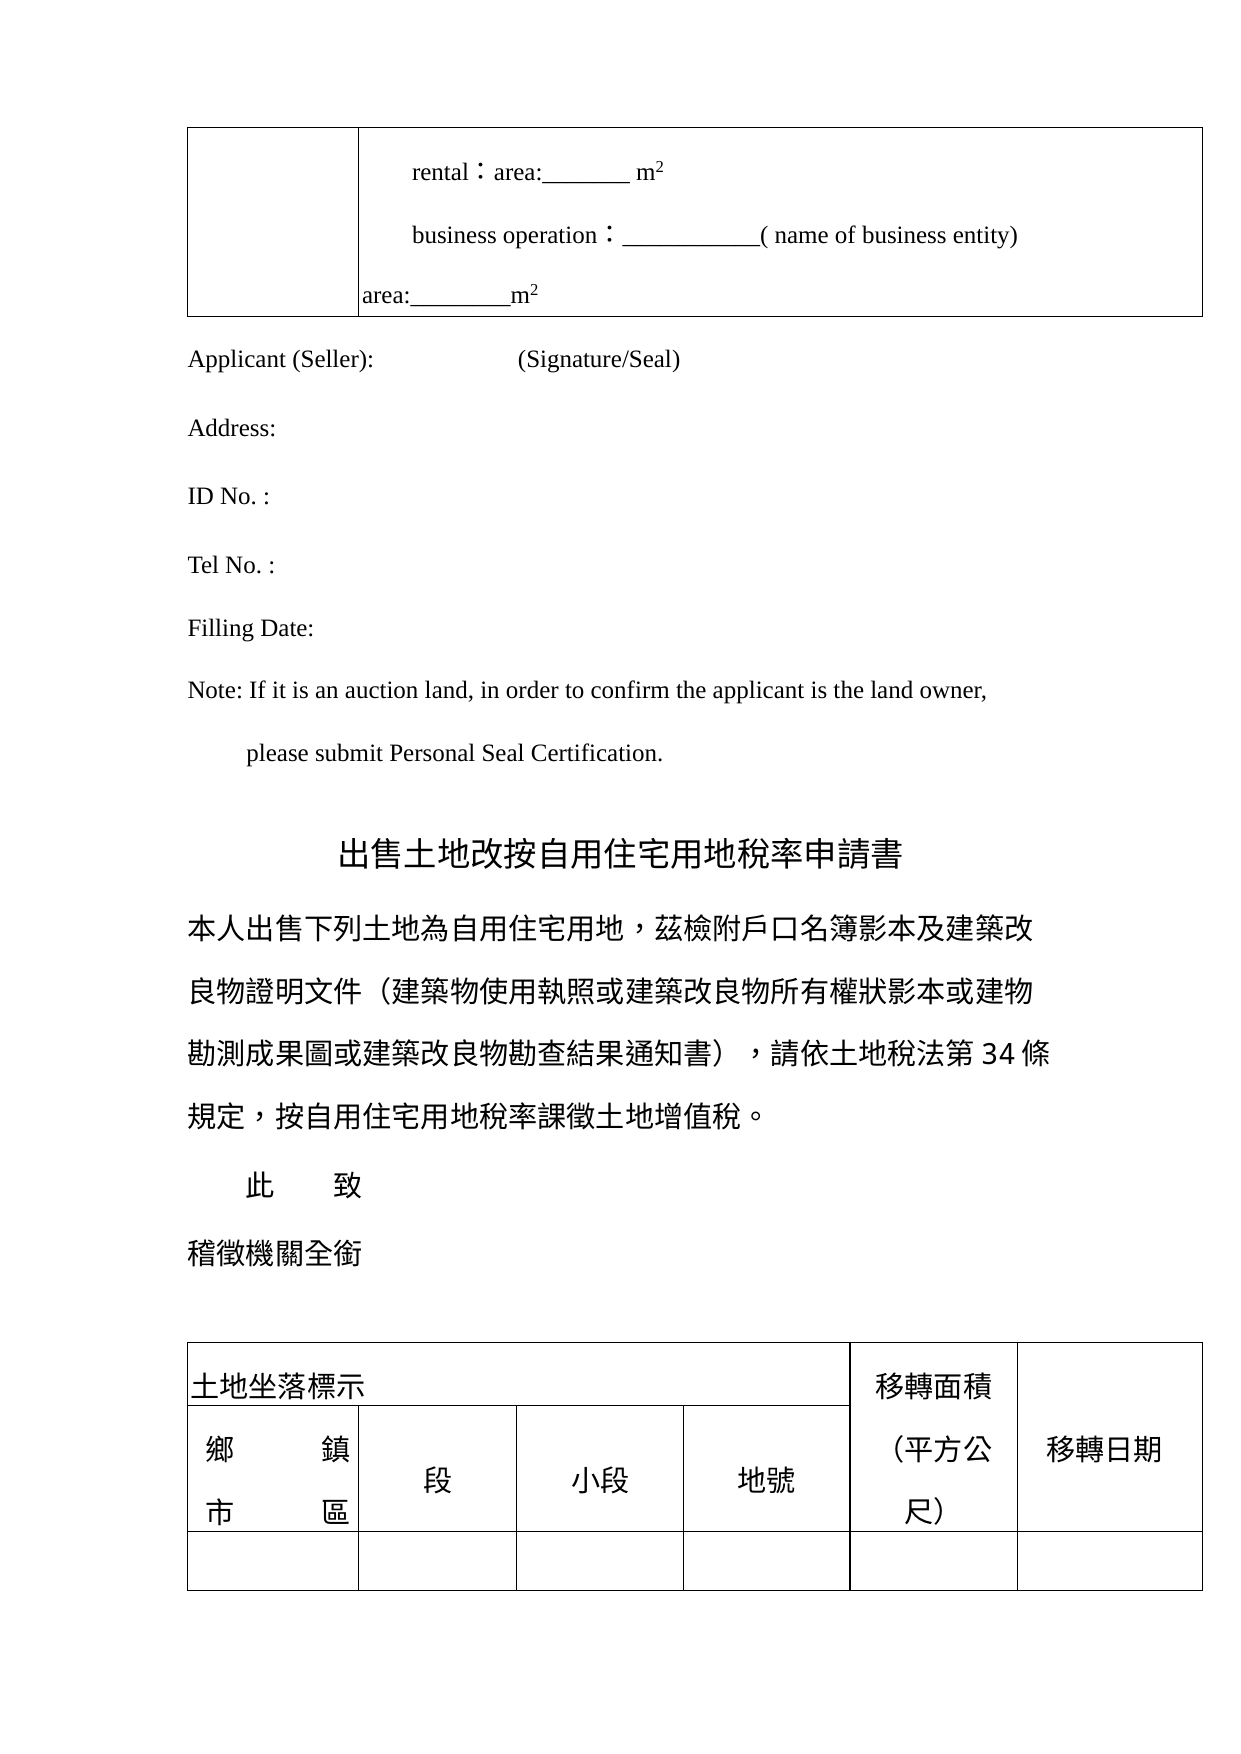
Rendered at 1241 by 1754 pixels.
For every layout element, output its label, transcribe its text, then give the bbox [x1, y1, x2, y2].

text 出售土地改按自用住宅用地稅率申請書 [187, 810, 1053, 873]
text 本人出售下列土地為自用住宅用地，茲檢附戶口名簿影本及建築改良物證明文件（建築物使用執照或建築改良物所有權狀影本或建物勘測成果圖或建築改良物勘查結果通知書），請依土地稅法第34條規定，按自用住宅用地稅率課徵土地增值稅。 [187, 885, 1053, 1135]
table_cell 段 [359, 1406, 516, 1531]
table_cell 小段 [517, 1406, 683, 1531]
table_cell [1018, 1532, 1202, 1590]
text Applicant (Seller): (Signature/Seal) [187, 317, 1053, 379]
table_cell [851, 1532, 1017, 1590]
text Filling Date: [187, 585, 1053, 648]
table_cell 地號 [684, 1406, 849, 1531]
text ID No. : [187, 454, 1053, 517]
table_cell [684, 1532, 849, 1590]
text Tel No. : [187, 523, 1053, 585]
text 此 致 [187, 1142, 1053, 1204]
table_header 土地坐落標示 [188, 1343, 849, 1405]
table_header 移轉日期 [1018, 1343, 1202, 1531]
table_cell [517, 1532, 683, 1590]
table_cell 1.Whole buildings for self-use residential, none for rental or business operation. 2.This building includes_____ floors, the____ floor for □ business operation：name of business entity: , area:_______m2 □ rental：area:______m2 3.Buildings on the share land : owner-occupied：area:_______m2 rental：area:_______ m2 business operation：___________( name of business entity) area:________m2 [359, 128, 1202, 316]
text 稽徵機關全銜 [187, 1210, 1053, 1273]
table_cell [188, 1532, 358, 1590]
table_header 移轉面積 （平方公尺） [851, 1343, 1017, 1531]
text Address: [187, 385, 1053, 448]
table_cell [359, 1532, 516, 1590]
table_cell 鄉 鎮 市 區 [188, 1406, 358, 1531]
text Note: If it is an auction land, in order to confirm the applicant is the land owner, please submit Personal Seal Certification. [187, 648, 1053, 773]
table_cell [188, 128, 358, 316]
